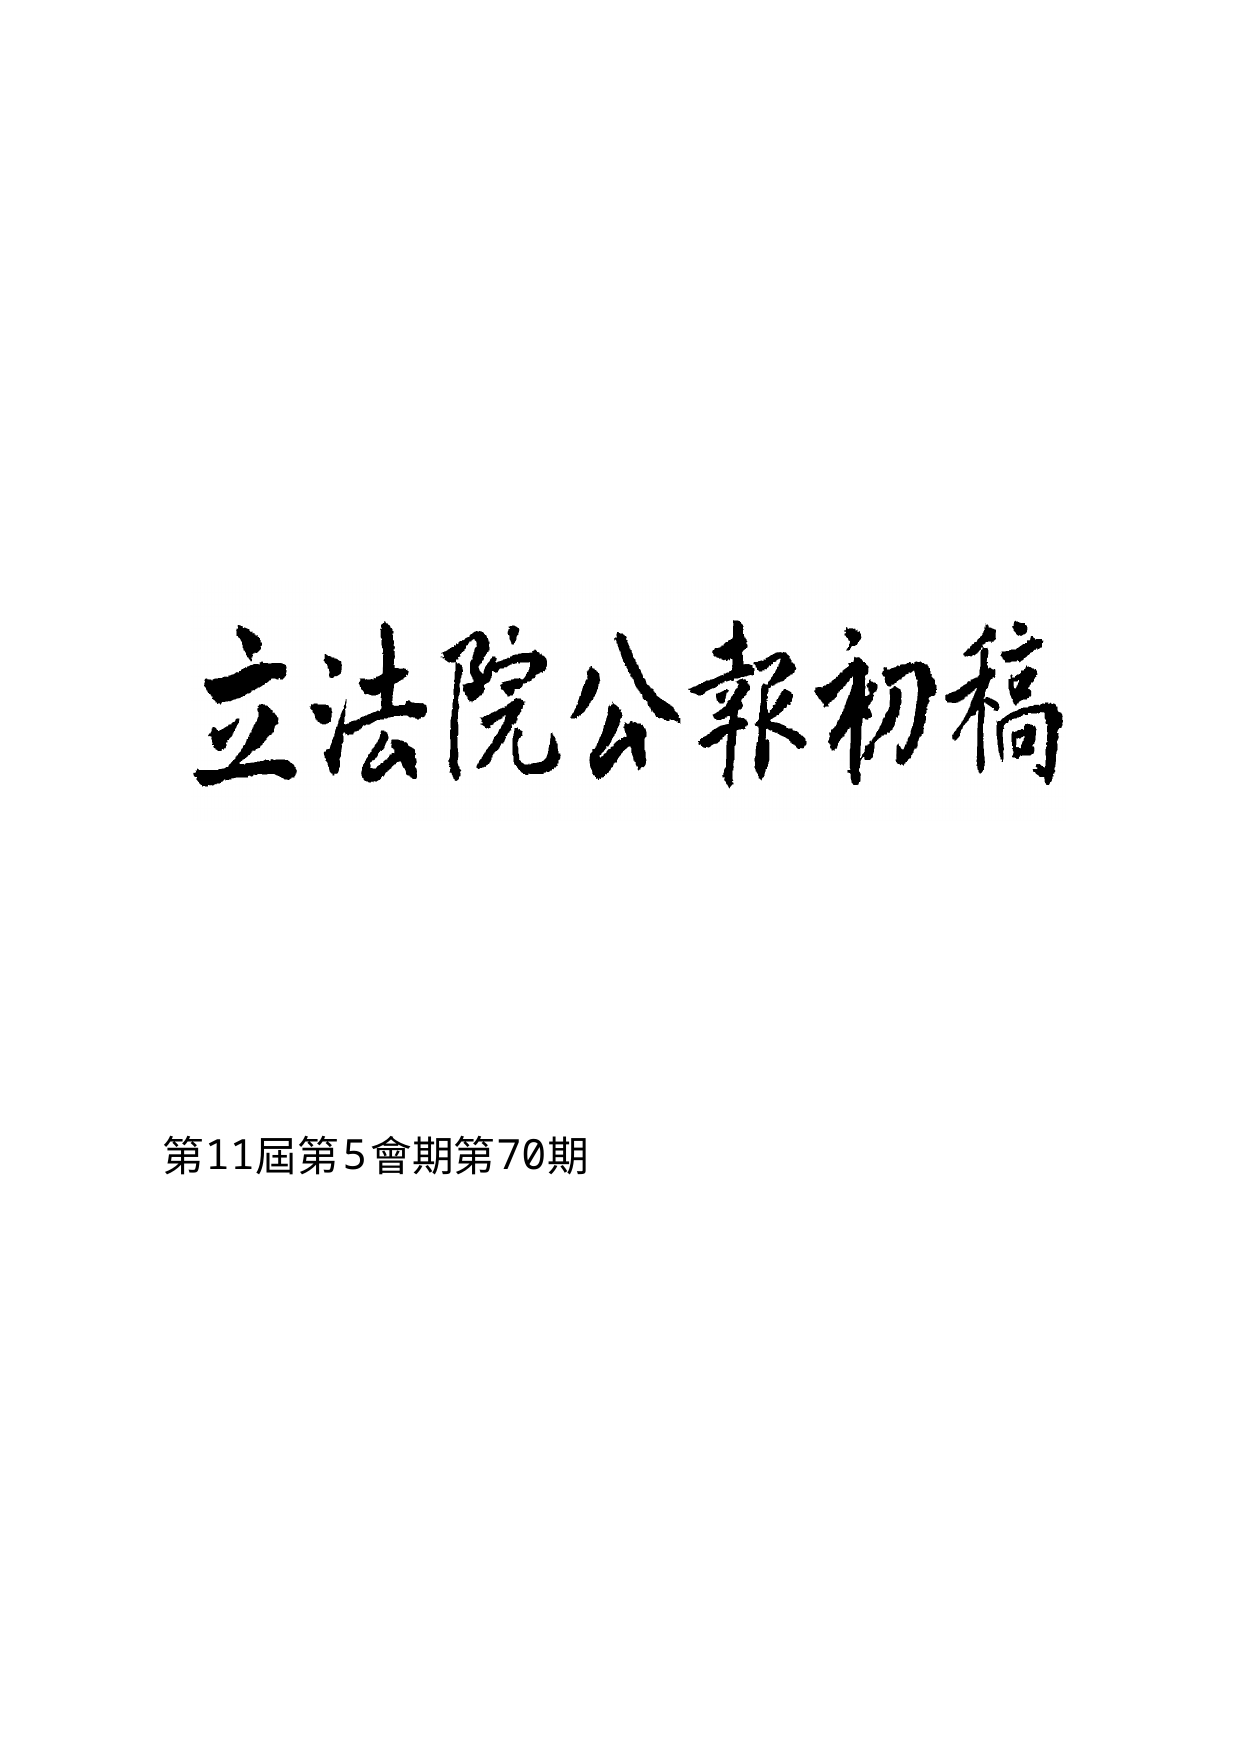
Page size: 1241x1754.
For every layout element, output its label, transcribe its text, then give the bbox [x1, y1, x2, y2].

table_header [151, 406, 1098, 902]
table_header 第11屆第5會期第70期 [151, 1089, 617, 1234]
